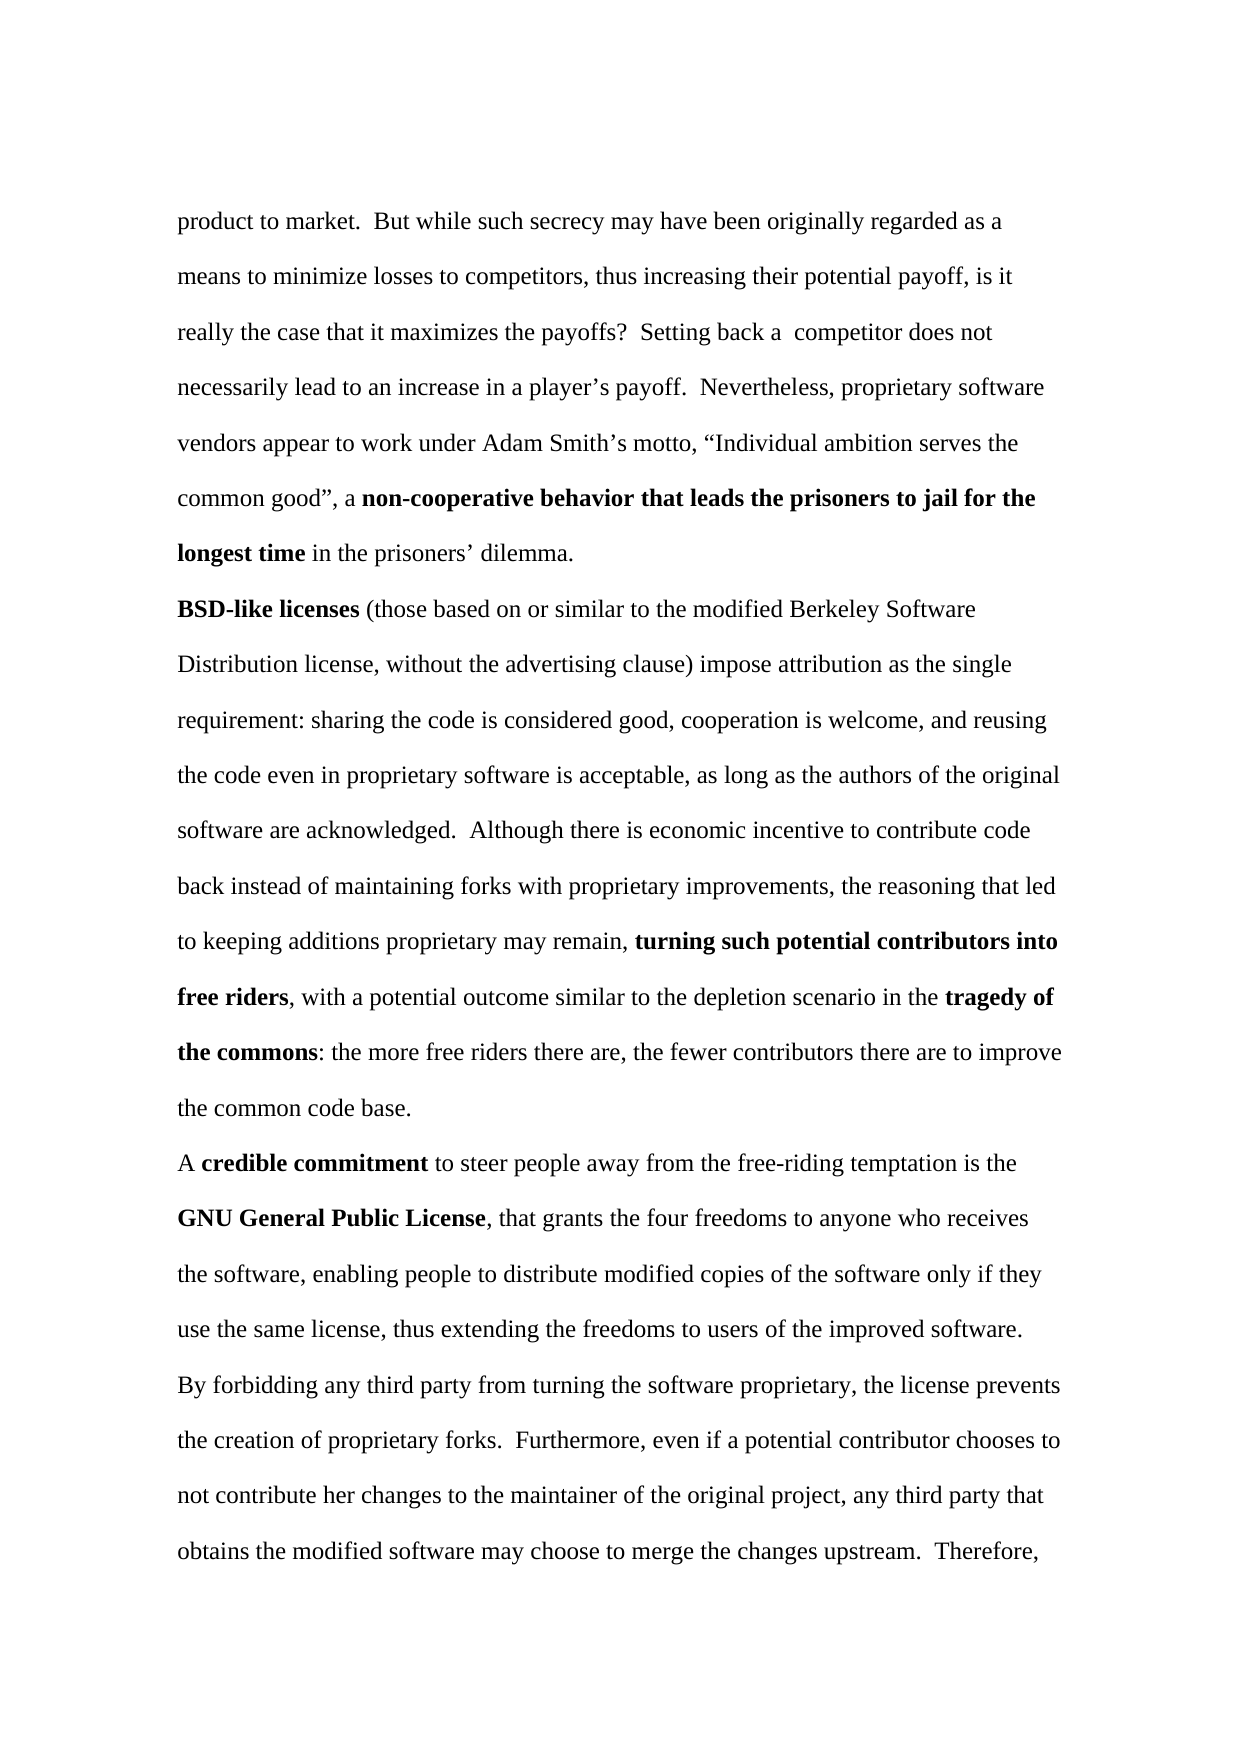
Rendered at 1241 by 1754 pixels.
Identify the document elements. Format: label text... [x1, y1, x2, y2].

text BSD-like licenses (those based on or similar to the modified Berkeley Software Distribution license, without the advertising clause) impose attribution as the single requirement: sharing the code is considered good, cooperation is welcome, and reusing the code even in proprietary software is acceptable, as long as the authors of the original software are acknowledged. Although there is economic incentive to contribute code back instead of maintaining forks with proprietary improvements, the reasoning that led to keeping additions proprietary may remain, turning such potential contributors into free riders, with a potential outcome similar to the depletion scenario in the tragedy of the commons: the more free riders there are, the fewer contributors there are to improve the common code base. [177, 595, 1063, 1121]
text product to market. But while such secrecy may have been originally regarded as a means to minimize losses to competitors, thus increasing their potential payoff, is it really the case that it maximizes the payoffs? Setting back a competitor does not necessarily lead to an increase in a player’s payoff. Nevertheless, proprietary software vendors appear to work under Adam Smith’s motto, “Individual ambition serves the common good”, a non-cooperative behavior that leads the prisoners to jail for the longest time in the prisoners’ dilemma. [177, 207, 1063, 567]
text A credible commitment to steer people away from the free-riding temptation is the GNU General Public License, that grants the four freedoms to anyone who receives the software, enabling people to distribute modified copies of the software only if they use the same license, thus extending the freedoms to users of the improved software. By forbidding any third party from turning the software proprietary, the license prevents the creation of proprietary forks. Furthermore, even if a potential contributor chooses to not contribute her changes to the maintainer of the original project, any third party that obtains the modified software may choose to merge the changes upstream. Therefore, [177, 1149, 1063, 1565]
